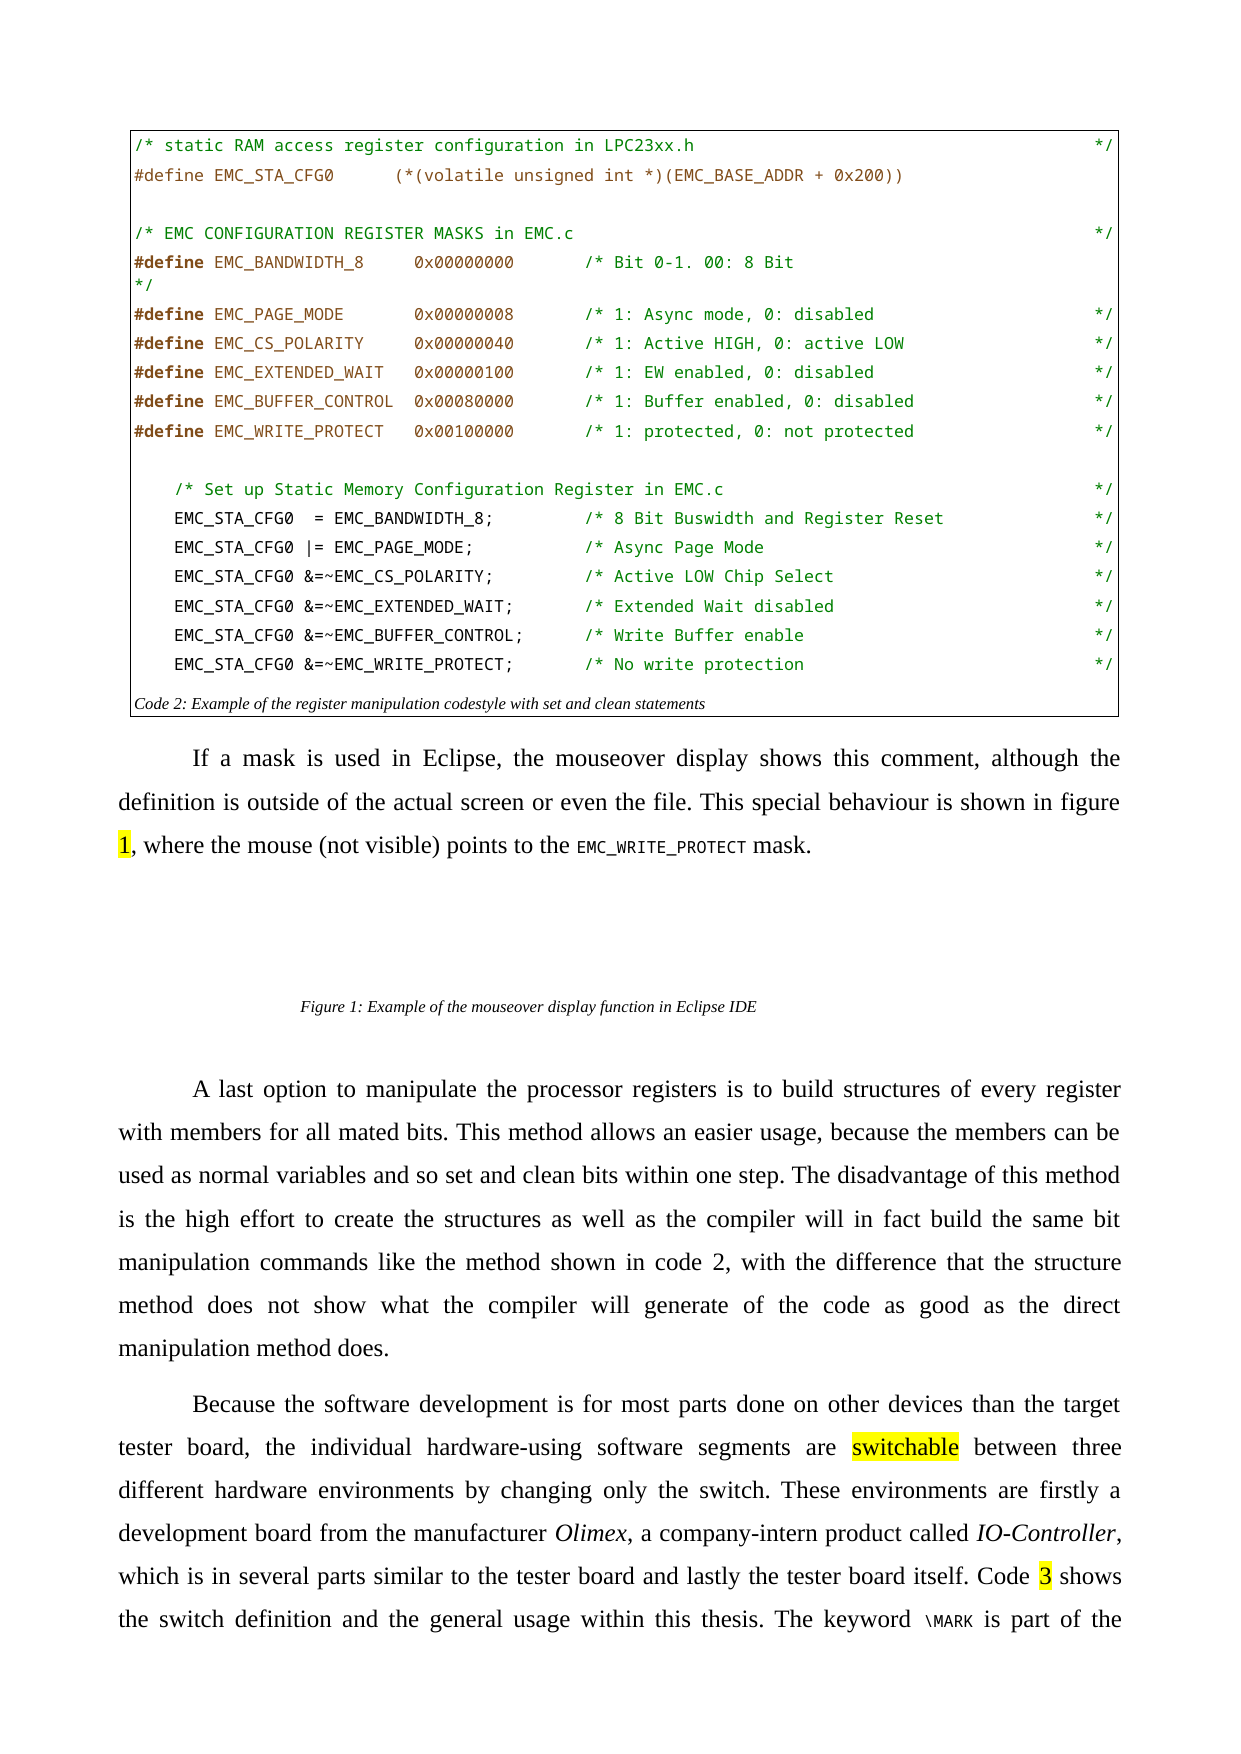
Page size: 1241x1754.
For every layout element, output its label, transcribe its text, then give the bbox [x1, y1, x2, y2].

text #define EMC_PAGE_MODE 0x00000008 /* 1: Async mode, 0: disabled */ [134, 302, 1115, 325]
text EMC_STA_CFG0 &=~EMC_BUFFER_CONTROL; /* Write Buffer enable */ [134, 623, 1115, 646]
text #define EMC_WRITE_PROTECT 0x00100000 /* 1: protected, 0: not protected */ [134, 419, 1115, 442]
text EMC_STA_CFG0 = EMC_BANDWIDTH_8; /* 8 Bit Buswidth and Register Reset */ [134, 507, 1115, 529]
text Code 2: Example of the register manipulation codestyle with set and clean statements [134, 694, 1115, 713]
text /* EMC CONFIGURATION REGISTER MASKS in EMC.c */ [134, 221, 1115, 244]
text /* Set up Static Memory Configuration Register in EMC.c */ [134, 477, 1115, 500]
text #define EMC_CS_POLARITY 0x00000040 /* 1: Active HIGH, 0: active LOW */ [134, 332, 1115, 354]
text EMC_STA_CFG0 |= EMC_PAGE_MODE; /* Async Page Mode */ [134, 536, 1115, 558]
text A last option to manipulate the processor registers is to build structures of every register with members for all mated bits. This method allows an easier usage, because the members can be used as normal variables and so set and clean bits within one step. The disadvantage of this method is the high effort to create the structures as well as the compiler will in fact build the same bit manipulation commands like the method shown in code 2, with the difference that the structure method does not show what the compiler will generate of the code as good as the direct manipulation method does. [118, 1074, 1122, 1362]
text Figure 1: Example of the mouseover display function in Eclipse IDE [300, 898, 940, 1016]
text /* static RAM access register configuration in LPC23xx.h */ [134, 134, 1115, 157]
text #define EMC_EXTENDED_WAIT 0x00000100 /* 1: EW enabled, 0: disabled */ [134, 361, 1115, 383]
text EMC_STA_CFG0 &=~EMC_EXTENDED_WAIT; /* Extended Wait disabled */ [134, 594, 1115, 617]
text #define EMC_STA_CFG0 (*(volatile unsigned int *)(EMC_BASE_ADDR + 0x200)) [134, 163, 1115, 186]
text EMC_STA_CFG0 &=~EMC_WRITE_PROTECT; /* No write protection */ [134, 652, 1115, 675]
text EMC_STA_CFG0 &=~EMC_CS_POLARITY; /* Active LOW Chip Select */ [134, 565, 1115, 588]
text If a mask is used in Eclipse, the mouseover display shows this comment, although the definition is outside of the actual screen or even the file. This special behaviour is shown in figure 1, where the mouse (not visible) points to the EMC_WRITE_PROTECT mask. [118, 118, 1122, 858]
text #define EMC_BUFFER_CONTROL 0x00080000 /* 1: Buffer enabled, 0: disabled */ [134, 390, 1115, 413]
text #define EMC_BANDWIDTH_8 0x00000000 /* Bit 0-1. 00: 8 Bit */ [134, 251, 1115, 296]
text Because the software development is for most parts done on other devices than the target tester board, the individual hardware-using software segments are switchable between three different hardware environments by changing only the switch. These environments are firstly a development board from the manufacturer Olimex, a company-intern product called IO-Controller, which is in several parts similar to the tester board and lastly the tester board itself. Code 3 shows the switch definition and the general usage within this thesis. The keyword \MARK is part of the [118, 1389, 1122, 1633]
